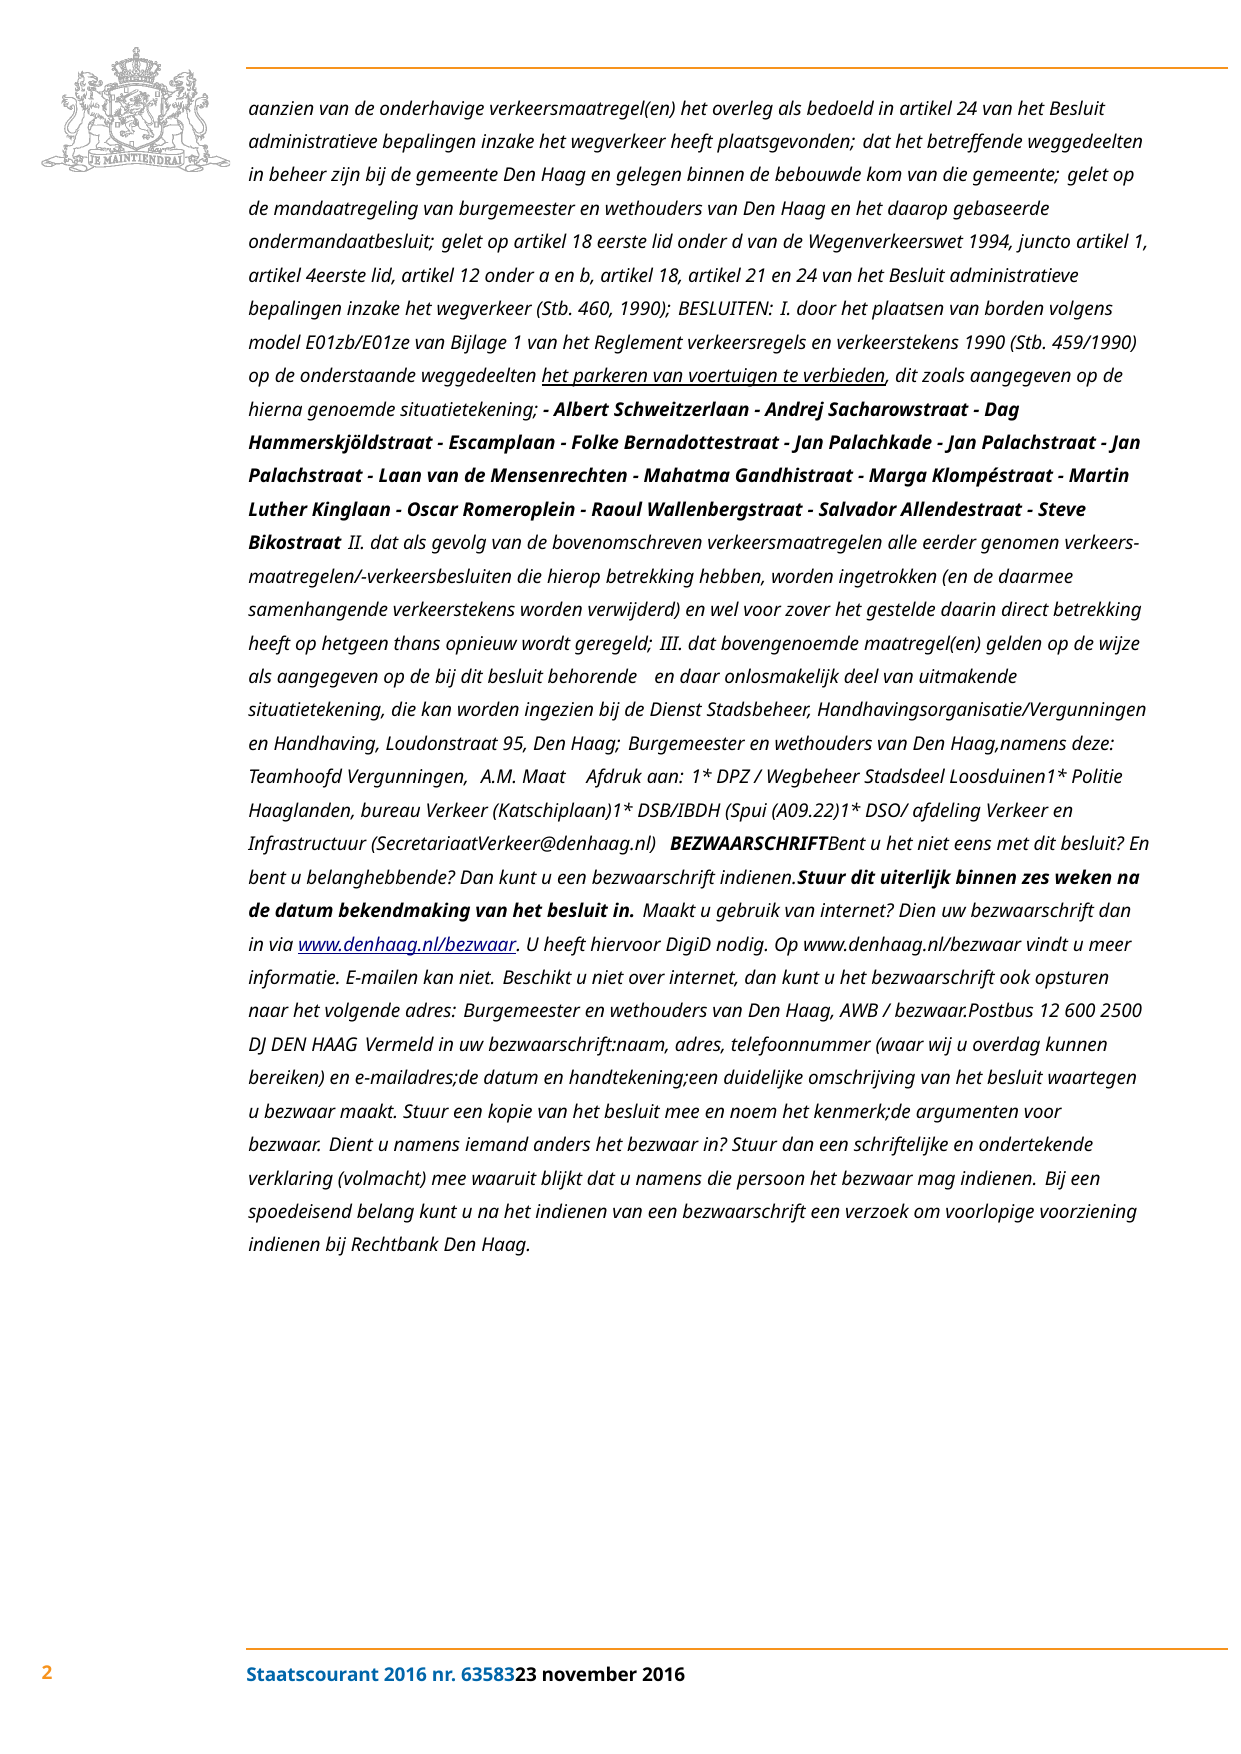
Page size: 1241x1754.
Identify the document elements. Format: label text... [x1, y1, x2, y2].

text aanzien van de onderhavige verkeersmaatregel(en) het overleg als bedoeld in artikel 24 van het Besluit administratieve bepalingen inzake het wegverkeer heeft plaatsgevonden; dat het betreffende weggedeelten in beheer zijn bij de gemeente Den Haag en gelegen binnen de bebouwde kom van die gemeente; gelet op de mandaatregeling van burgemeester en wethouders van Den Haag en het daarop gebaseerde ondermandaatbesluit; gelet op artikel 18 eerste lid onder d van de Wegenverkeerswet 1994, juncto artikel 1, artikel 4eerste lid, artikel 12 onder a en b, artikel 18, artikel 21 en 24 van het Besluit administratieve bepalingen inzake het wegverkeer (Stb. 460, 1990); BESLUITEN: I. door het plaatsen van borden volgens model E01zb/E01ze van Bijlage 1 van het Reglement verkeersregels en verkeerstekens 1990 (Stb. 459/1990) op de onderstaande weggedeelten het parkeren van voertuigen te verbieden, dit zoals aangegeven op de hierna genoemde situatietekening; - Albert Schweitzerlaan - Andrej Sacharowstraat - Dag Hammerskjöldstraat - Escamplaan - Folke Bernadottestraat - Jan Palachkade - Jan Palachstraat - Jan Palachstraat - Laan van de Mensenrechten - Mahatma Gandhistraat - Marga Klompéstraat - Martin Luther Kinglaan - Oscar Romeroplein - Raoul Wallenbergstraat - Salvador Allendestraat - Steve Bikostraat II. dat als gevolg van de bovenomschreven verkeersmaatregelen alle eerder genomen verkeers- maatregelen/-verkeersbesluiten die hierop betrekking hebben, worden ingetrokken (en de daarmee samenhangende verkeerstekens worden verwijderd) en wel voor zover het gestelde daarin direct betrekking heeft op hetgeen thans opnieuw wordt geregeld; III. dat bovengenoemde maatregel(en) gelden op de wijze als aangegeven op de bij dit besluit behorende en daar onlosmakelijk deel van uitmakende situatietekening, die kan worden ingezien bij de Dienst Stadsbeheer, Handhavingsorganisatie/Vergunningen en Handhaving, Loudonstraat 95, Den Haag; Burgemeester en wethouders van Den Haag,namens deze: Teamhoofd Vergunningen, A.M. Maat Afdruk aan: 1* DPZ / Wegbeheer Stadsdeel Loosduinen1* Politie Haaglanden, bureau Verkeer (Katschiplaan)1* DSB/IBDH (Spui (A09.22)1* DSO/ afdeling Verkeer en Infrastructuur (SecretariaatVerkeer@denhaag.nl) BEZWAARSCHRIFTBent u het niet eens met dit besluit? En bent u belanghebbende? Dan kunt u een bezwaarschrift indienen.Stuur dit uiterlijk binnen zes weken na de datum bekendmaking van het besluit in. Maakt u gebruik van internet? Dien uw bezwaarschrift dan in via www.denhaag.nl/bezwaar. U heeft hiervoor DigiD nodig. Op www.denhaag.nl/bezwaar vindt u meer informatie. E-mailen kan niet. Beschikt u niet over internet, dan kunt u het bezwaarschrift ook opsturen naar het volgende adres: Burgemeester en wethouders van Den Haag, AWB / bezwaar.Postbus 12 600 2500 DJ DEN HAAG Vermeld in uw bezwaarschrift:naam, adres, telefoonnummer (waar wij u overdag kunnen bereiken) en e-mailadres;de datum en handtekening;een duidelijke omschrijving van het besluit waartegen u bezwaar maakt. Stuur een kopie van het besluit mee en noem het kenmerk;de argumenten voor bezwaar. Dient u namens iemand anders het bezwaar in? Stuur dan een schriftelijke en ondertekende verklaring (volmacht) mee waaruit blijkt dat u namens die persoon het bezwaar mag indienen. Bij een spoedeisend belang kunt u na het indienen van een bezwaarschrift een verzoek om voorlopige voorziening indienen bij Rechtbank Den Haag. [248, 95, 1152, 1257]
picture [41, 47, 231, 172]
